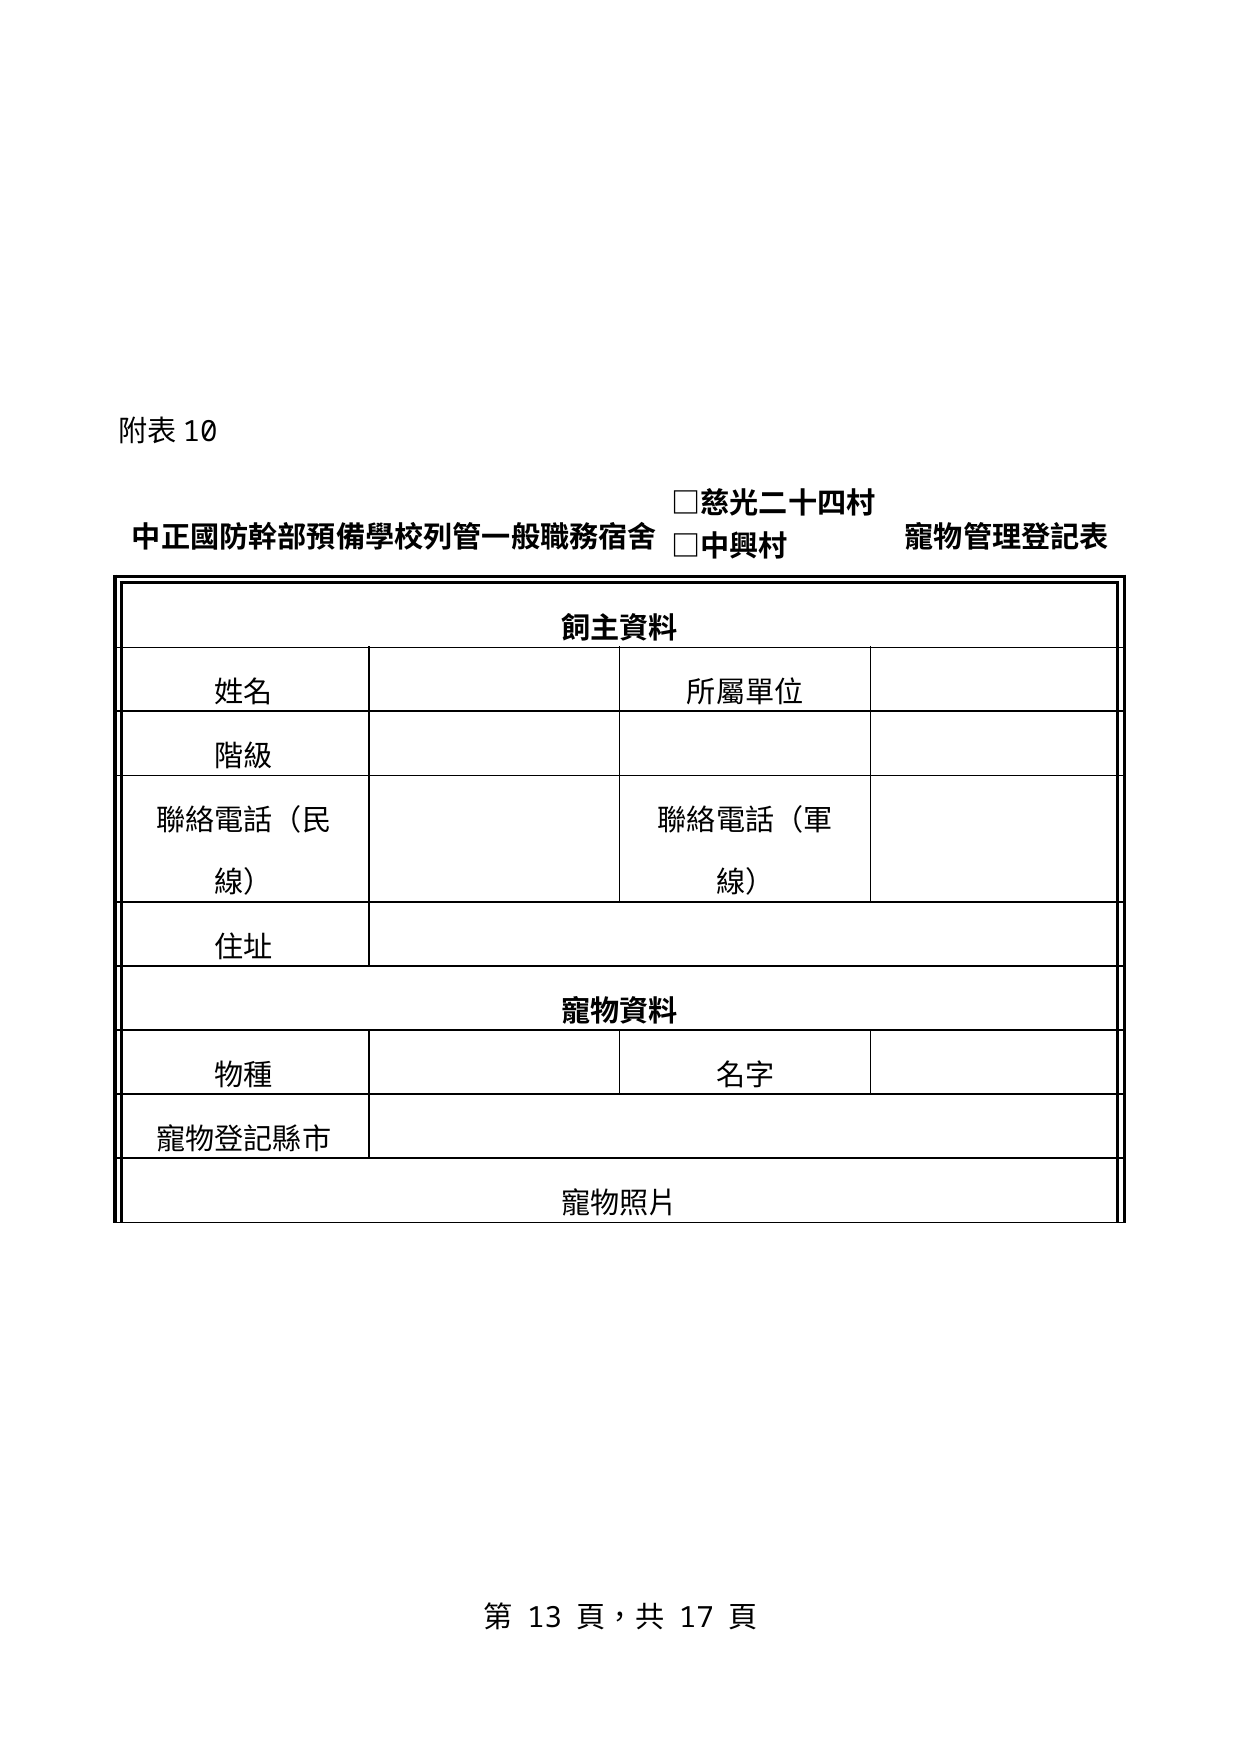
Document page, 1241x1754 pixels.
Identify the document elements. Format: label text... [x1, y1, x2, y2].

table_cell 階級 [123, 712, 368, 774]
table_cell [871, 712, 1116, 774]
table_cell [370, 712, 619, 774]
table_cell 聯絡電話（軍線） [620, 776, 870, 901]
table_header 飼主資料 [118, 578, 1121, 646]
table_cell 名字 [620, 1031, 870, 1093]
table_cell [370, 776, 619, 901]
table_cell 住址 [123, 903, 368, 965]
table_cell 聯絡電話（民線） [123, 776, 368, 901]
table_cell 所屬單位 [620, 648, 870, 710]
table_cell 姓名 [123, 648, 368, 710]
table_cell [370, 1095, 1116, 1157]
table_cell [620, 712, 870, 774]
table_cell [370, 648, 619, 710]
table_cell [370, 903, 1116, 965]
table_cell 寵物登記縣市 [123, 1095, 368, 1157]
text 中正國防幹部預備學校列管一般職務宿舍 □慈光二十四村□中興村村村 寵物管理登記表 [118, 449, 1122, 574]
table_cell 物種 [123, 1031, 368, 1093]
table_cell [871, 1031, 1116, 1093]
table_cell [871, 776, 1116, 901]
table_cell [370, 1031, 619, 1093]
table_cell 寵物照片 [123, 1159, 1116, 1221]
text 附表10 [118, 387, 1122, 449]
table_cell [871, 648, 1116, 710]
table_cell 寵物資料 [123, 967, 1116, 1029]
